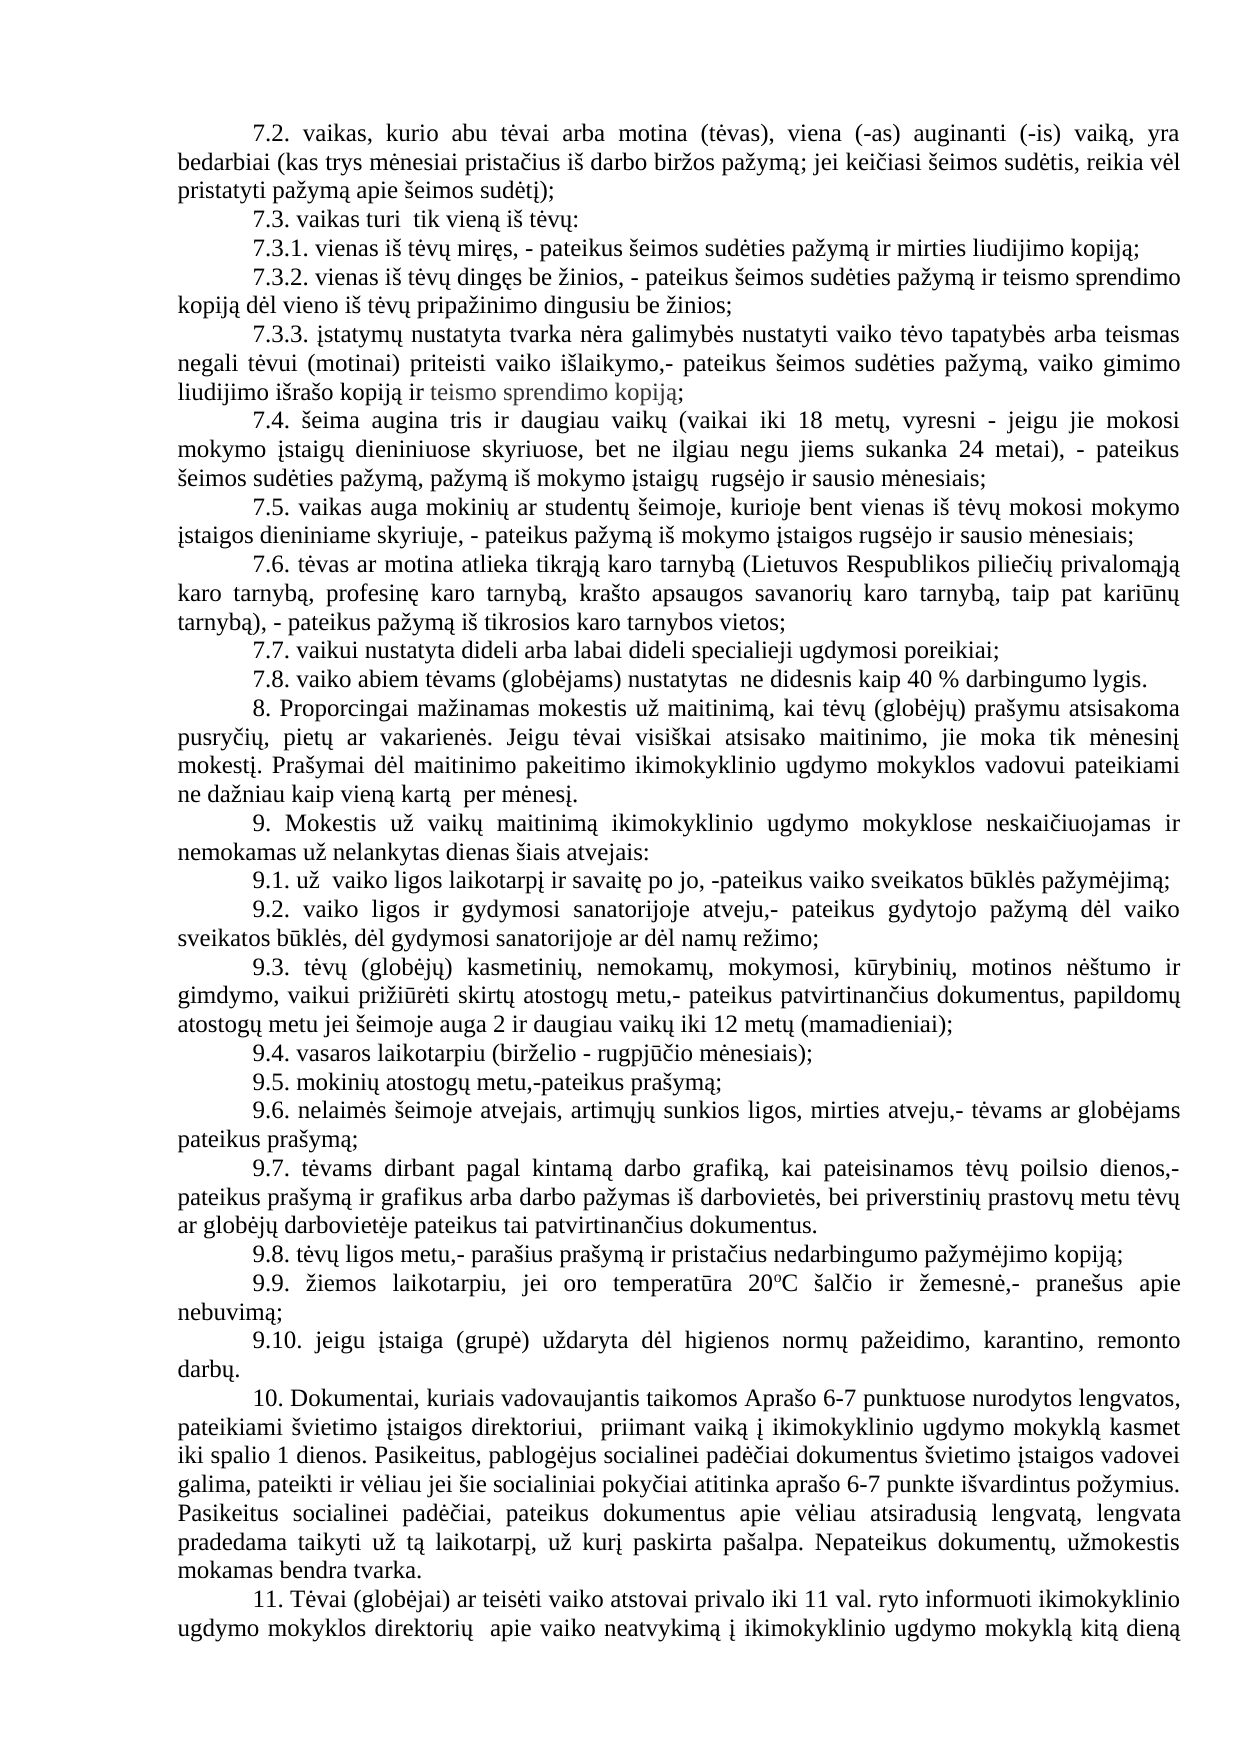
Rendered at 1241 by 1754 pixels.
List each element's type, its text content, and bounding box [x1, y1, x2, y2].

text 7.3. vaikas turi tik vieną iš tėvų: [177, 204, 1181, 233]
text 7.5. vaikas auga mokinių ar studentų šeimoje, kurioje bent vienas iš tėvų mokosi mokymo įstaigos dieniniame skyriuje, - pateikus pažymą iš mokymo įstaigos rugsėjo ir sausio mėnesiais; [177, 492, 1181, 549]
text 7.4. šeima augina tris ir daugiau vaikų (vaikai iki 18 metų, vyresni - jeigu jie mokosi mokymo įstaigų dieniniuose skyriuose, bet ne ilgiau negu jiems sukanka 24 metai), - pateikus šeimos sudėties pažymą, pažymą iš mokymo įstaigų rugsėjo ir sausio mėnesiais; [177, 406, 1181, 492]
text 9.7. tėvams dirbant pagal kintamą darbo grafiką, kai pateisinamos tėvų poilsio dienos,- pateikus prašymą ir grafikus arba darbo pažymas iš darbovietės, bei priverstinių prastovų metu tėvų ar globėjų darbovietėje pateikus tai patvirtinančius dokumentus. [177, 1153, 1181, 1239]
text 9.2. vaiko ligos ir gydymosi sanatorijoje atveju,- pateikus gydytojo pažymą dėl vaiko sveikatos būklės, dėl gydymosi sanatorijoje ar dėl namų režimo; [177, 894, 1181, 952]
text 7.3.3. įstatymų nustatyta tvarka nėra galimybės nustatyti vaiko tėvo tapatybės arba teismas negali tėvui (motinai) priteisti vaiko išlaikymo,- pateikus šeimos sudėties pažymą, vaiko gimimo liudijimo išrašo kopiją ir teismo sprendimo kopiją; [177, 319, 1181, 406]
text 11. Tėvai (globėjai) ar teisėti vaiko atstovai privalo iki 11 val. ryto informuoti ikimokyklinio ugdymo mokyklos direktorių apie vaiko neatvykimą į ikimokyklinio ugdymo mokyklą kitą dieną [177, 1584, 1181, 1642]
text 9. Mokestis už vaikų maitinimą ikimokyklinio ugdymo mokyklose neskaičiuojamas ir nemokamas už nelankytas dienas šiais atvejais: [177, 808, 1181, 866]
text 7.3.2. vienas iš tėvų dingęs be žinios, - pateikus šeimos sudėties pažymą ir teismo sprendimo kopiją dėl vieno iš tėvų pripažinimo dingusiu be žinios; [177, 262, 1181, 319]
text 9.4. vasaros laikotarpiu (birželio - rugpjūčio mėnesiais); [177, 1038, 1181, 1067]
text 7.8. vaiko abiem tėvams (globėjams) nustatytas ne didesnis kaip 40 % darbingumo lygis. [177, 664, 1181, 693]
text 9.3. tėvų (globėjų) kasmetinių, nemokamų, mokymosi, kūrybinių, motinos nėštumo ir gimdymo, vaikui prižiūrėti skirtų atostogų metu,- pateikus patvirtinančius dokumentus, papildomų atostogų metu jei šeimoje auga 2 ir daugiau vaikų iki 12 metų (mamadieniai); [177, 952, 1181, 1038]
text 9.6. nelaimės šeimoje atvejais, artimųjų sunkios ligos, mirties atveju,- tėvams ar globėjams pateikus prašymą; [177, 1096, 1181, 1153]
text 7.2. vaikas, kurio abu tėvai arba motina (tėvas), viena (-as) auginanti (-is) vaiką, yra bedarbiai (kas trys mėnesiai pristačius iš darbo biržos pažymą; jei keičiasi šeimos sudėtis, reikia vėl pristatyti pažymą apie šeimos sudėtį); [177, 118, 1181, 204]
text 7.3.1. vienas iš tėvų miręs, - pateikus šeimos sudėties pažymą ir mirties liudijimo kopiją; [177, 233, 1181, 262]
text 9.9. žiemos laikotarpiu, jei oro temperatūra 20oC šalčio ir žemesnė,- pranešus apie nebuvimą; [177, 1268, 1181, 1326]
text 9.8. tėvų ligos metu,- parašius prašymą ir pristačius nedarbingumo pažymėjimo kopiją; [177, 1239, 1181, 1268]
text 10. Dokumentai, kuriais vadovaujantis taikomos Aprašo 6-7 punktuose nurodytos lengvatos, pateikiami švietimo įstaigos direktoriui, priimant vaiką į ikimokyklinio ugdymo mokyklą kasmet iki spalio 1 dienos. Pasikeitus, pablogėjus socialinei padėčiai dokumentus švietimo įstaigos vadovei galima, pateikti ir vėliau jei šie socialiniai pokyčiai atitinka aprašo 6-7 punkte išvardintus požymius. Pasikeitus socialinei padėčiai, pateikus dokumentus apie vėliau atsiradusią lengvatą, lengvata pradedama taikyti už tą laikotarpį, už kurį paskirta pašalpa. Nepateikus dokumentų, užmokestis mokamas bendra tvarka. [177, 1383, 1181, 1584]
text 8. Proporcingai mažinamas mokestis už maitinimą, kai tėvų (globėjų) prašymu atsisakoma pusryčių, pietų ar vakarienės. Jeigu tėvai visiškai atsisako maitinimo, jie moka tik mėnesinį mokestį. Prašymai dėl maitinimo pakeitimo ikimokyklinio ugdymo mokyklos vadovui pateikiami ne dažniau kaip vieną kartą per mėnesį. [177, 693, 1181, 808]
text 9.1. už vaiko ligos laikotarpį ir savaitę po jo, -pateikus vaiko sveikatos būklės pažymėjimą; [177, 866, 1181, 894]
text 9.10. jeigu įstaiga (grupė) uždaryta dėl higienos normų pažeidimo, karantino, remonto darbų. [177, 1326, 1181, 1383]
text 9.5. mokinių atostogų metu,-pateikus prašymą; [177, 1067, 1181, 1096]
text 7.7. vaikui nustatyta dideli arba labai dideli specialieji ugdymosi poreikiai; [177, 636, 1181, 664]
text 7.6. tėvas ar motina atlieka tikrąją karo tarnybą (Lietuvos Respublikos piliečių privalomąją karo tarnybą, profesinę karo tarnybą, krašto apsaugos savanorių karo tarnybą, taip pat kariūnų tarnybą), - pateikus pažymą iš tikrosios karo tarnybos vietos; [177, 549, 1181, 636]
